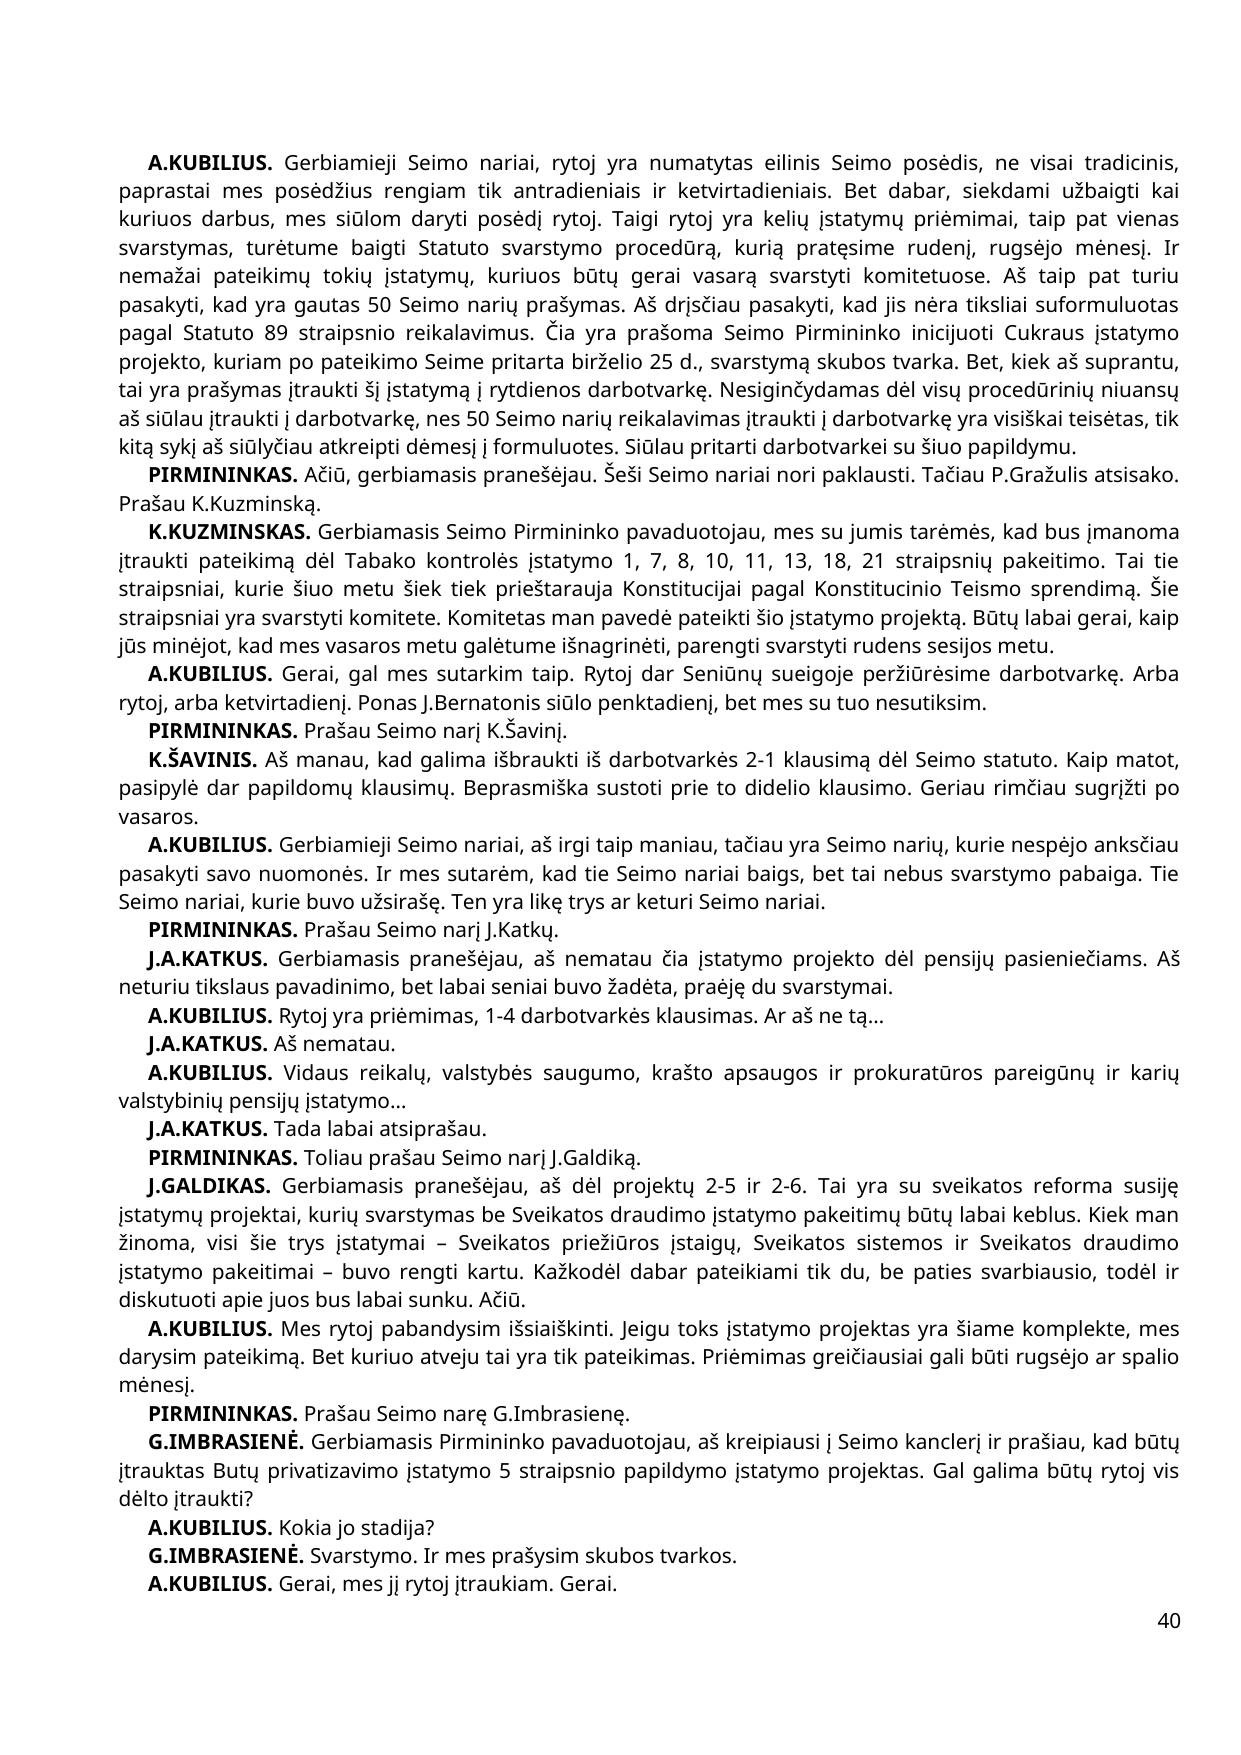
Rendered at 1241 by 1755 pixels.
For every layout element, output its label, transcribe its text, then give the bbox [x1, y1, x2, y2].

text G.IMBRASIENĖ. Svarstymo. Ir mes prašysim skubos tvarkos. [118, 1541, 1181, 1569]
text J.GALDIKAS. Gerbiamasis pranešėjau, aš dėl projektų 2-5 ir 2-6. Tai yra su sveikatos reforma susiję įstatymų projektai, kurių svarstymas be Sveikatos draudimo įstatymo pakeitimų būtų labai keblus. Kiek man žinoma, visi šie trys įstatymai – Sveikatos priežiūros įstaigų, Sveikatos sistemos ir Sveikatos draudimo įstatymo pakeitimai – buvo rengti kartu. Kažkodėl dabar pateikiami tik du, be paties svarbiausio, todėl ir diskutuoti apie juos bus labai sunku. Ačiū. [118, 1171, 1181, 1314]
text PIRMININKAS. Prašau Seimo narį K.Šavinį. [118, 716, 1181, 745]
text A.KUBILIUS. Mes rytoj pabandysim išsiaiškinti. Jeigu toks įstatymo projektas yra šiame komplekte, mes darysim pateikimą. Bet kuriuo atveju tai yra tik pateikimas. Priėmimas greičiausiai gali būti rugsėjo ar spalio mėnesį. [118, 1314, 1181, 1399]
text PIRMININKAS. Ačiū, gerbiamasis pranešėjau. Šeši Seimo nariai nori paklausti. Tačiau P.Gražulis atsisako. Prašau K.Kuzminską. [118, 461, 1181, 517]
text A.KUBILIUS. Gerai, mes jį rytoj įtraukiam. Gerai. [118, 1569, 1181, 1598]
text G.IMBRASIENĖ. Gerbiamasis Pirmininko pavaduotojau, aš kreipiausi į Seimo kanclerį ir prašiau, kad būtų įtrauktas Butų privatizavimo įstatymo 5 straipsnio papildymo įstatymo projektas. Gal galima būtų rytoj vis dėlto įtraukti? [118, 1427, 1181, 1513]
text A.KUBILIUS. Gerbiamieji Seimo nariai, rytoj yra numatytas eilinis Seimo posėdis, ne visai tradicinis, paprastai mes posėdžius rengiam tik antradieniais ir ketvirtadieniais. Bet dabar, siekdami užbaigti kai kuriuos darbus, mes siūlom daryti posėdį rytoj. Taigi rytoj yra kelių įstatymų priėmimai, taip pat vienas svarstymas, turėtume baigti Statuto svarstymo procedūrą, kurią pratęsime rudenį, rugsėjo mėnesį. Ir nemažai pateikimų tokių įstatymų, kuriuos būtų gerai vasarą svarstyti komitetuose. Aš taip pat turiu pasakyti, kad yra gautas 50 Seimo narių prašymas. Aš drįsčiau pasakyti, kad jis nėra tiksliai suformuluotas pagal Statuto 89 straipsnio reikalavimus. Čia yra prašoma Seimo Pirmininko inicijuoti Cukraus įstatymo projekto, kuriam po pateikimo Seime pritarta birželio 25 d., svarstymą skubos tvarka. Bet, kiek aš suprantu, tai yra prašymas įtraukti šį įstatymą į rytdienos darbotvarkę. Nesiginčydamas dėl visų procedūrinių niuansų aš siūlau įtraukti į darbotvarkę, nes 50 Seimo narių reikalavimas įtraukti į darbotvarkę yra visiškai teisėtas, tik kitą sykį aš siūlyčiau atkreipti dėmesį į formuluotes. Siūlau pritarti darbotvarkei su šiuo papildymu. [118, 148, 1181, 461]
text A.KUBILIUS. Gerai, gal mes sutarkim taip. Rytoj dar Seniūnų sueigoje peržiūrėsime darbotvarkę. Arba rytoj, arba ketvirtadienį. Ponas J.Bernatonis siūlo penktadienį, bet mes su tuo nesutiksim. [118, 659, 1181, 716]
text J.A.KATKUS. Aš nematau. [118, 1029, 1181, 1058]
text J.A.KATKUS. Gerbiamasis pranešėjau, aš nematau čia įstatymo projekto dėl pensijų pasieniečiams. Aš neturiu tikslaus pavadinimo, bet labai seniai buvo žadėta, praėję du svarstymai. [118, 944, 1181, 1001]
text PIRMININKAS. Prašau Seimo narį J.Katkų. [118, 916, 1181, 944]
text PIRMININKAS. Prašau Seimo narę G.Imbrasienę. [118, 1399, 1181, 1427]
text K.KUZMINSKAS. Gerbiamasis Seimo Pirmininko pavaduotojau, mes su jumis tarėmės, kad bus įmanoma įtraukti pateikimą dėl Tabako kontrolės įstatymo 1, 7, 8, 10, 11, 13, 18, 21 straipsnių pakeitimo. Tai tie straipsniai, kurie šiuo metu šiek tiek prieštarauja Konstitucijai pagal Konstitucinio Teismo sprendimą. Šie straipsniai yra svarstyti komitete. Komitetas man pavedė pateikti šio įstatymo projektą. Būtų labai gerai, kaip jūs minėjot, kad mes vasaros metu galėtume išnagrinėti, parengti svarstyti rudens sesijos metu. [118, 517, 1181, 659]
text A.KUBILIUS. Rytoj yra priėmimas, 1-4 darbotvarkės klausimas. Ar aš ne tą… [118, 1001, 1181, 1029]
text A.KUBILIUS. Kokia jo stadija? [118, 1513, 1181, 1541]
text A.KUBILIUS. Gerbiamieji Seimo nariai, aš irgi taip maniau, tačiau yra Seimo narių, kurie nespėjo anksčiau pasakyti savo nuomonės. Ir mes sutarėm, kad tie Seimo nariai baigs, bet tai nebus svarstymo pabaiga. Tie Seimo nariai, kurie buvo užsirašę. Ten yra likę trys ar keturi Seimo nariai. [118, 830, 1181, 916]
text J.A.KATKUS. Tada labai atsiprašau. [118, 1114, 1181, 1143]
text PIRMININKAS. Toliau prašau Seimo narį J.Galdiką. [118, 1143, 1181, 1171]
text A.KUBILIUS. Vidaus reikalų, valstybės saugumo, krašto apsaugos ir prokuratūros pareigūnų ir karių valstybinių pensijų įstatymo… [118, 1058, 1181, 1114]
text K.ŠAVINIS. Aš manau, kad galima išbraukti iš darbotvarkės 2-1 klausimą dėl Seimo statuto. Kaip matot, pasipylė dar papildomų klausimų. Beprasmiška sustoti prie to didelio klausimo. Geriau rimčiau sugrįžti po vasaros. [118, 745, 1181, 830]
